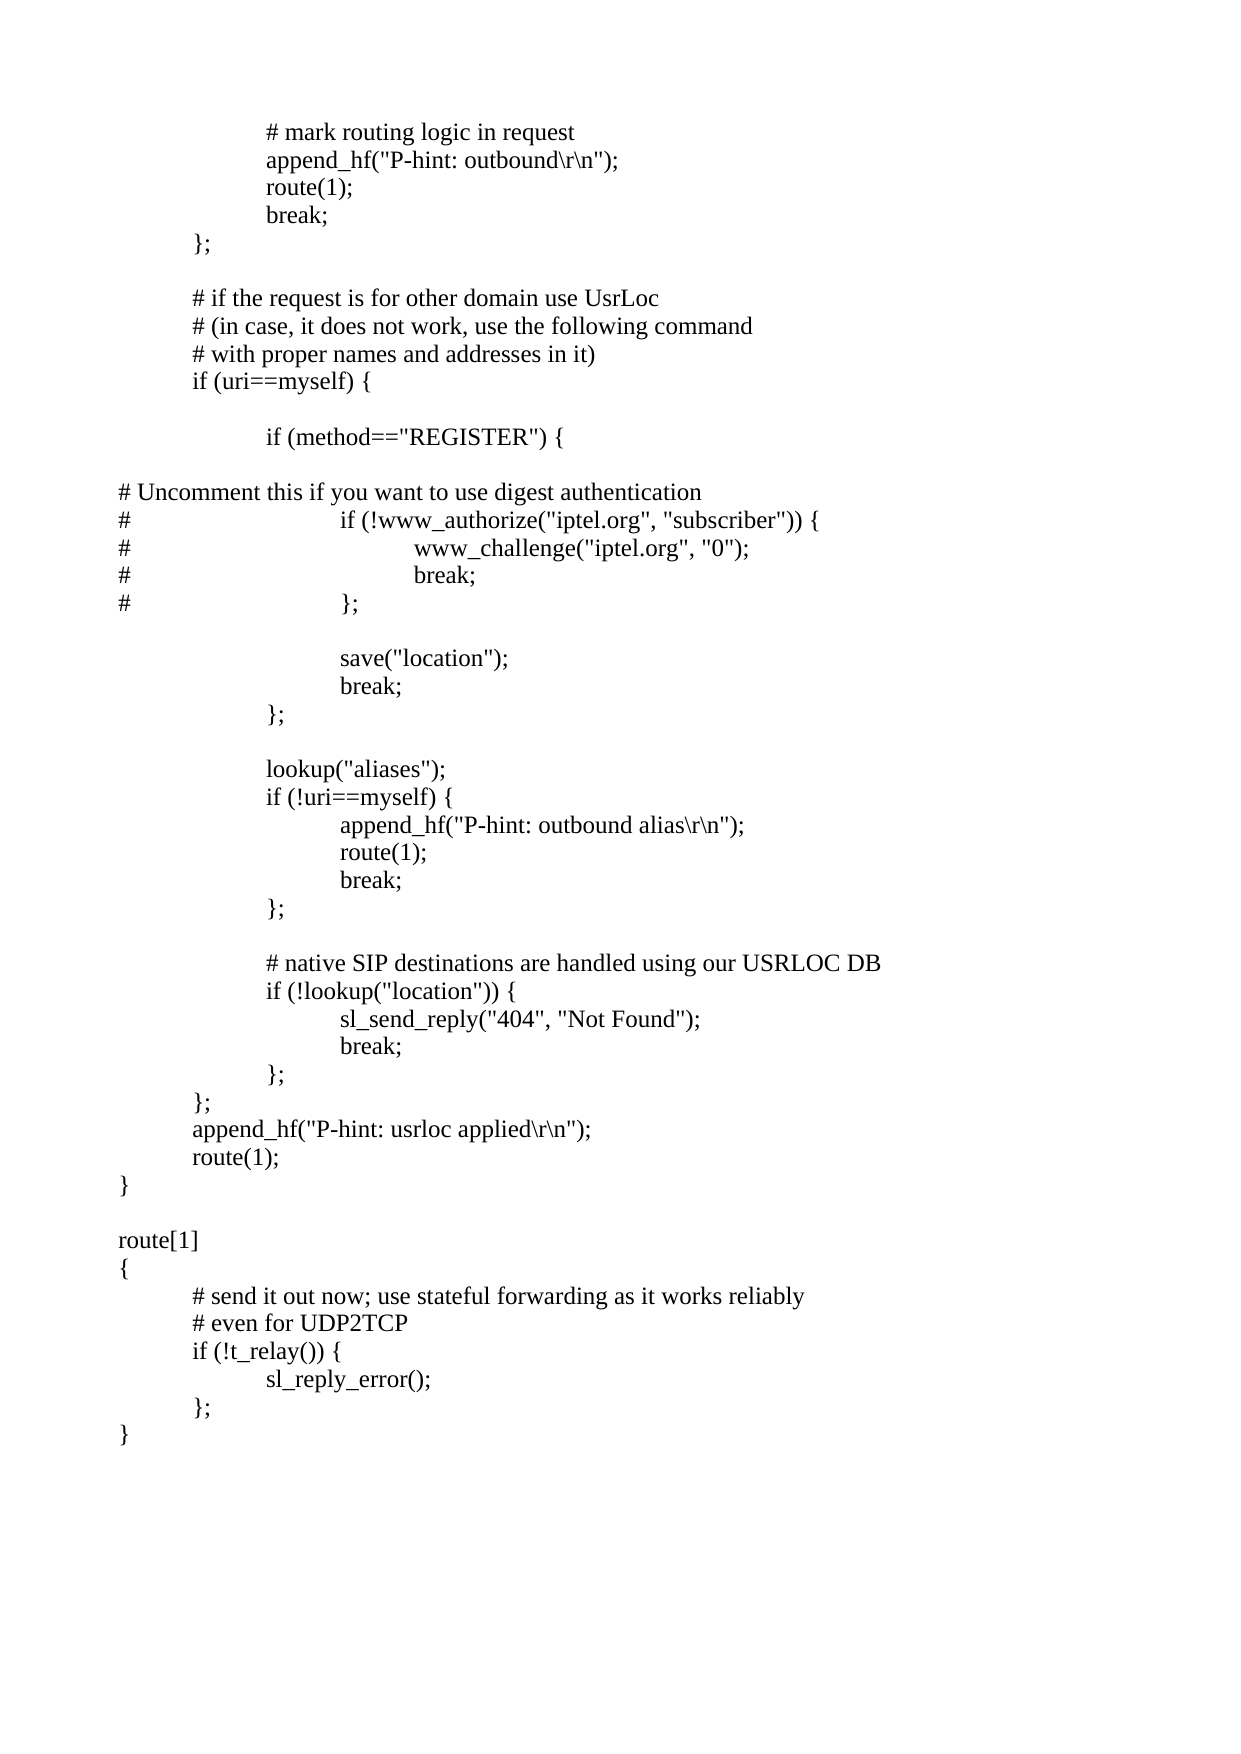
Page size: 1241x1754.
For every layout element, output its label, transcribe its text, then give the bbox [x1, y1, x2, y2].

text if (uri==myself) { [118, 367, 1122, 395]
text break; [118, 672, 1122, 700]
text break; [118, 201, 1122, 229]
text } [118, 1420, 1122, 1448]
text { [118, 1254, 1122, 1282]
text if (!lookup("location")) { [118, 977, 1122, 1005]
text sl_reply_error(); [118, 1365, 1122, 1393]
text # break; [118, 561, 1122, 589]
text if (!t_relay()) { [118, 1337, 1122, 1365]
text }; [118, 894, 1122, 922]
text append_hf("P-hint: outbound alias\r\n"); [118, 811, 1122, 838]
text route(1); [118, 838, 1122, 866]
text }; [118, 700, 1122, 728]
text route(1); [118, 173, 1122, 201]
text } [118, 1171, 1122, 1199]
text # mark routing logic in request [118, 118, 1122, 146]
text }; [118, 1060, 1122, 1088]
text break; [118, 1032, 1122, 1060]
text break; [118, 866, 1122, 894]
text route[1] [118, 1226, 1122, 1254]
text route(1); [118, 1143, 1122, 1171]
text append_hf("P-hint: usrloc applied\r\n"); [118, 1116, 1122, 1143]
text # send it out now; use stateful forwarding as it works reliably [118, 1282, 1122, 1309]
text # even for UDP2TCP [118, 1309, 1122, 1337]
text sl_send_reply("404", "Not Found"); [118, 1005, 1122, 1032]
text if (!uri==myself) { [118, 783, 1122, 811]
text # }; [118, 589, 1122, 617]
text # with proper names and addresses in it) [118, 340, 1122, 367]
text # (in case, it does not work, use the following command [118, 312, 1122, 340]
text }; [118, 229, 1122, 257]
text append_hf("P-hint: outbound\r\n"); [118, 146, 1122, 173]
text # www_challenge("iptel.org", "0"); [118, 534, 1122, 561]
text }; [118, 1088, 1122, 1116]
text # if (!www_authorize("iptel.org", "subscriber")) { [118, 506, 1122, 534]
text if (method=="REGISTER") { [118, 423, 1122, 451]
text # if the request is for other domain use UsrLoc [118, 284, 1122, 312]
text lookup("aliases"); [118, 755, 1122, 783]
text }; [118, 1393, 1122, 1420]
text save("location"); [118, 644, 1122, 672]
text # native SIP destinations are handled using our USRLOC DB [118, 949, 1122, 977]
text # Uncomment this if you want to use digest authentication [118, 478, 1122, 506]
